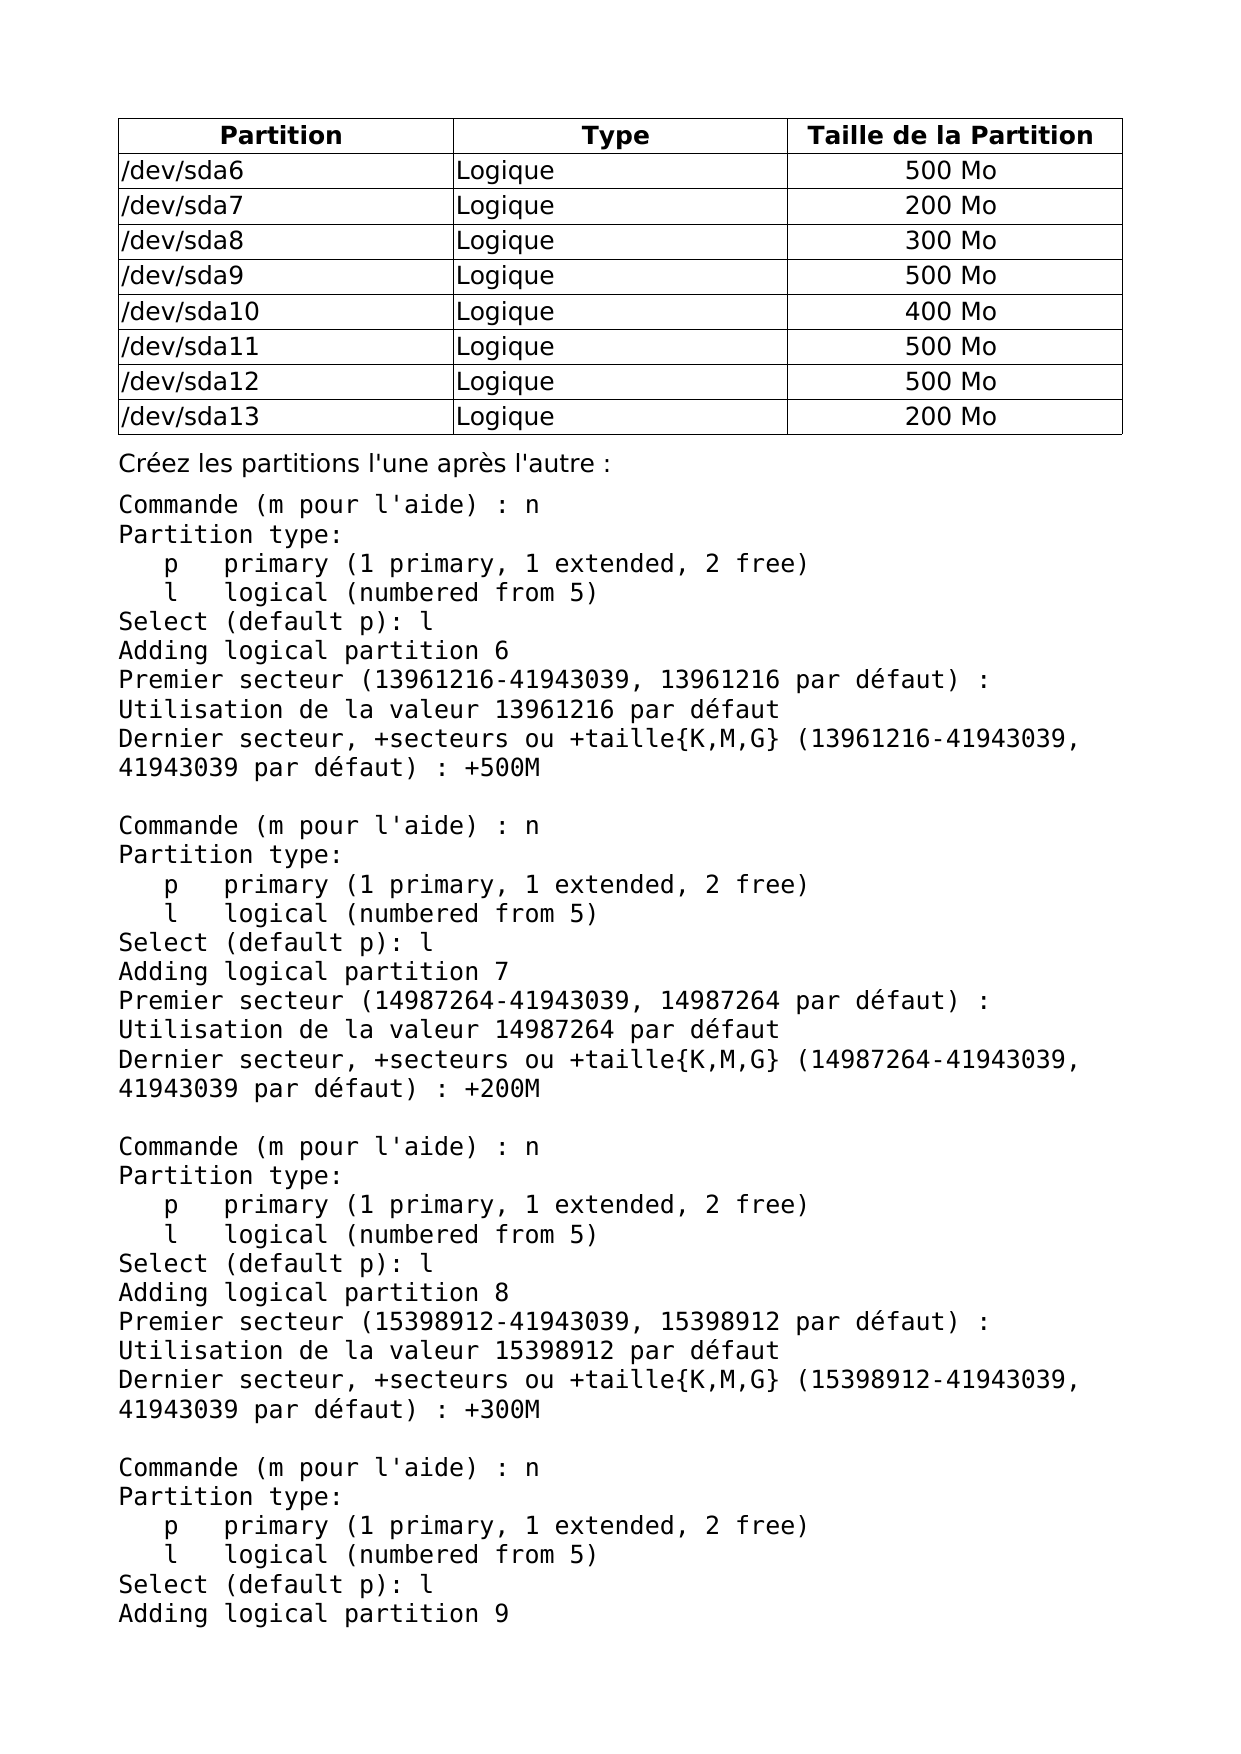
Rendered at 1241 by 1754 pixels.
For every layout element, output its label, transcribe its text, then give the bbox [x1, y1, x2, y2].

table_cell 400 Mo [788, 295, 1122, 329]
table_cell 500 Mo [788, 154, 1122, 188]
table_cell Logique [454, 365, 787, 399]
table_header Type [454, 119, 787, 153]
table_cell /dev/sda7 [119, 189, 453, 223]
table_cell /dev/sda8 [119, 225, 453, 258]
table_header Partition [119, 119, 453, 153]
table_cell Logique [454, 154, 787, 188]
table_cell 200 Mo [788, 400, 1122, 434]
table_cell /dev/sda11 [119, 330, 453, 364]
table_cell Logique [454, 400, 787, 434]
table_cell /dev/sda12 [119, 365, 453, 399]
table_cell /dev/sda9 [119, 260, 453, 294]
table_cell Logique [454, 225, 787, 258]
text Créez les partitions l'une après l'autre : [118, 449, 1122, 478]
table_cell Logique [454, 189, 787, 223]
table_cell /dev/sda10 [119, 295, 453, 329]
table_cell Logique [454, 295, 787, 329]
table_cell /dev/sda13 [119, 400, 453, 434]
table_cell 300 Mo [788, 225, 1122, 258]
table_cell Logique [454, 330, 787, 364]
table_cell 500 Mo [788, 330, 1122, 364]
text Commande (m pour l'aide) : n Partition type: p primary (1 primary, 1 extended, 2 free) l logical (numbered from 5) Select (default p): l Adding logical partition 6 Premier secteur (13961216-41943039, 13961216 par défaut) : Utilisation de la valeur 13961216 par défaut Dernier secteur, +secteurs ou +taille{K,M,G} (13961216-41943039, 41943039 par défaut) : +500M Commande (m pour l'aide) : n Partition type: p primary (1 primary, 1 extended, 2 free) l logical (numbered from 5) Select (default p): l Adding logical partition 7 Premier secteur (14987264-41943039, 14987264 par défaut) : Utilisation de la valeur 14987264 par défaut Dernier secteur, +secteurs ou +taille{K,M,G} (14987264-41943039, 41943039 par défaut) : +200M Commande (m pour l'aide) : n Partition type: p primary (1 primary, 1 extended, 2 free) l logical (numbered from 5) Select (default p): l Adding logical partition 8 Premier secteur (15398912-41943039, 15398912 par défaut) : Utilisation de la valeur 15398912 par défaut Dernier secteur, +secteurs ou +taille{K,M,G} (15398912-41943039, 41943039 par défaut) : +300M Commande (m pour l'aide) : n Partition type: p primary (1 primary, 1 extended, 2 free) l logical (numbered from 5) Select (default p): l Adding logical partition 9 [118, 491, 1122, 1628]
table_cell 200 Mo [788, 189, 1122, 223]
table_cell /dev/sda6 [119, 154, 453, 188]
table_cell Logique [454, 260, 787, 294]
table_header Taille de la Partition [788, 119, 1122, 153]
table_cell 500 Mo [788, 365, 1122, 399]
table_cell 500 Mo [788, 260, 1122, 294]
